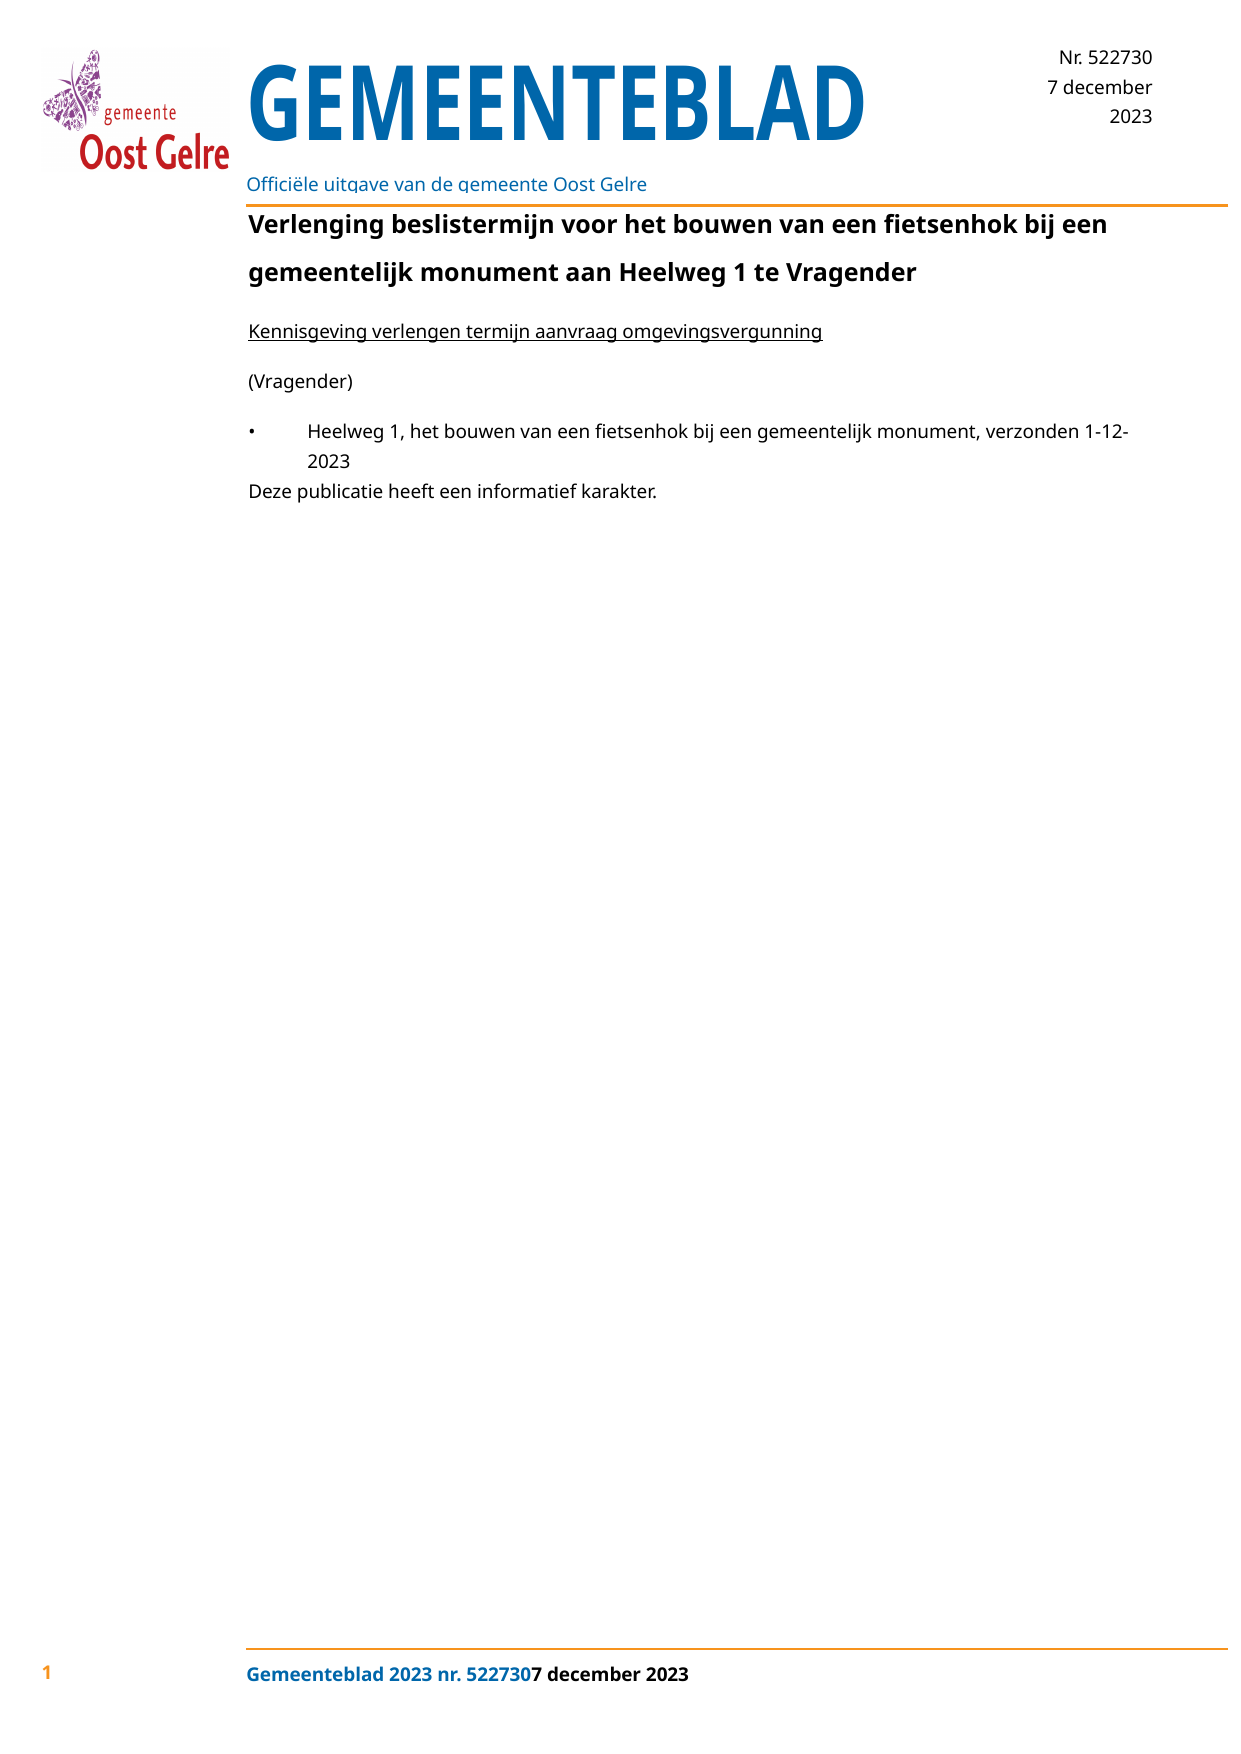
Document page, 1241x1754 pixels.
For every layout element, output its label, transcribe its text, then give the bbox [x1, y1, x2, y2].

text Verlenging beslistermijn voor het bouwen van een fietsenhok bij een gemeentelijk monument aan Heelweg 1 te Vragender [248, 207, 1152, 288]
picture [41, 47, 231, 172]
text Deze publicatie heeft een informatief karakter. [248, 478, 1152, 504]
list Heelweg 1, het bouwen van een fietsenhok bij een gemeentelijk monument, verzonden 1-12-2023 [248, 419, 1152, 474]
text Kennisgeving verlengen termijn aanvraag omgevingsvergunning [248, 318, 1152, 344]
text (Vragender) [248, 368, 1152, 394]
